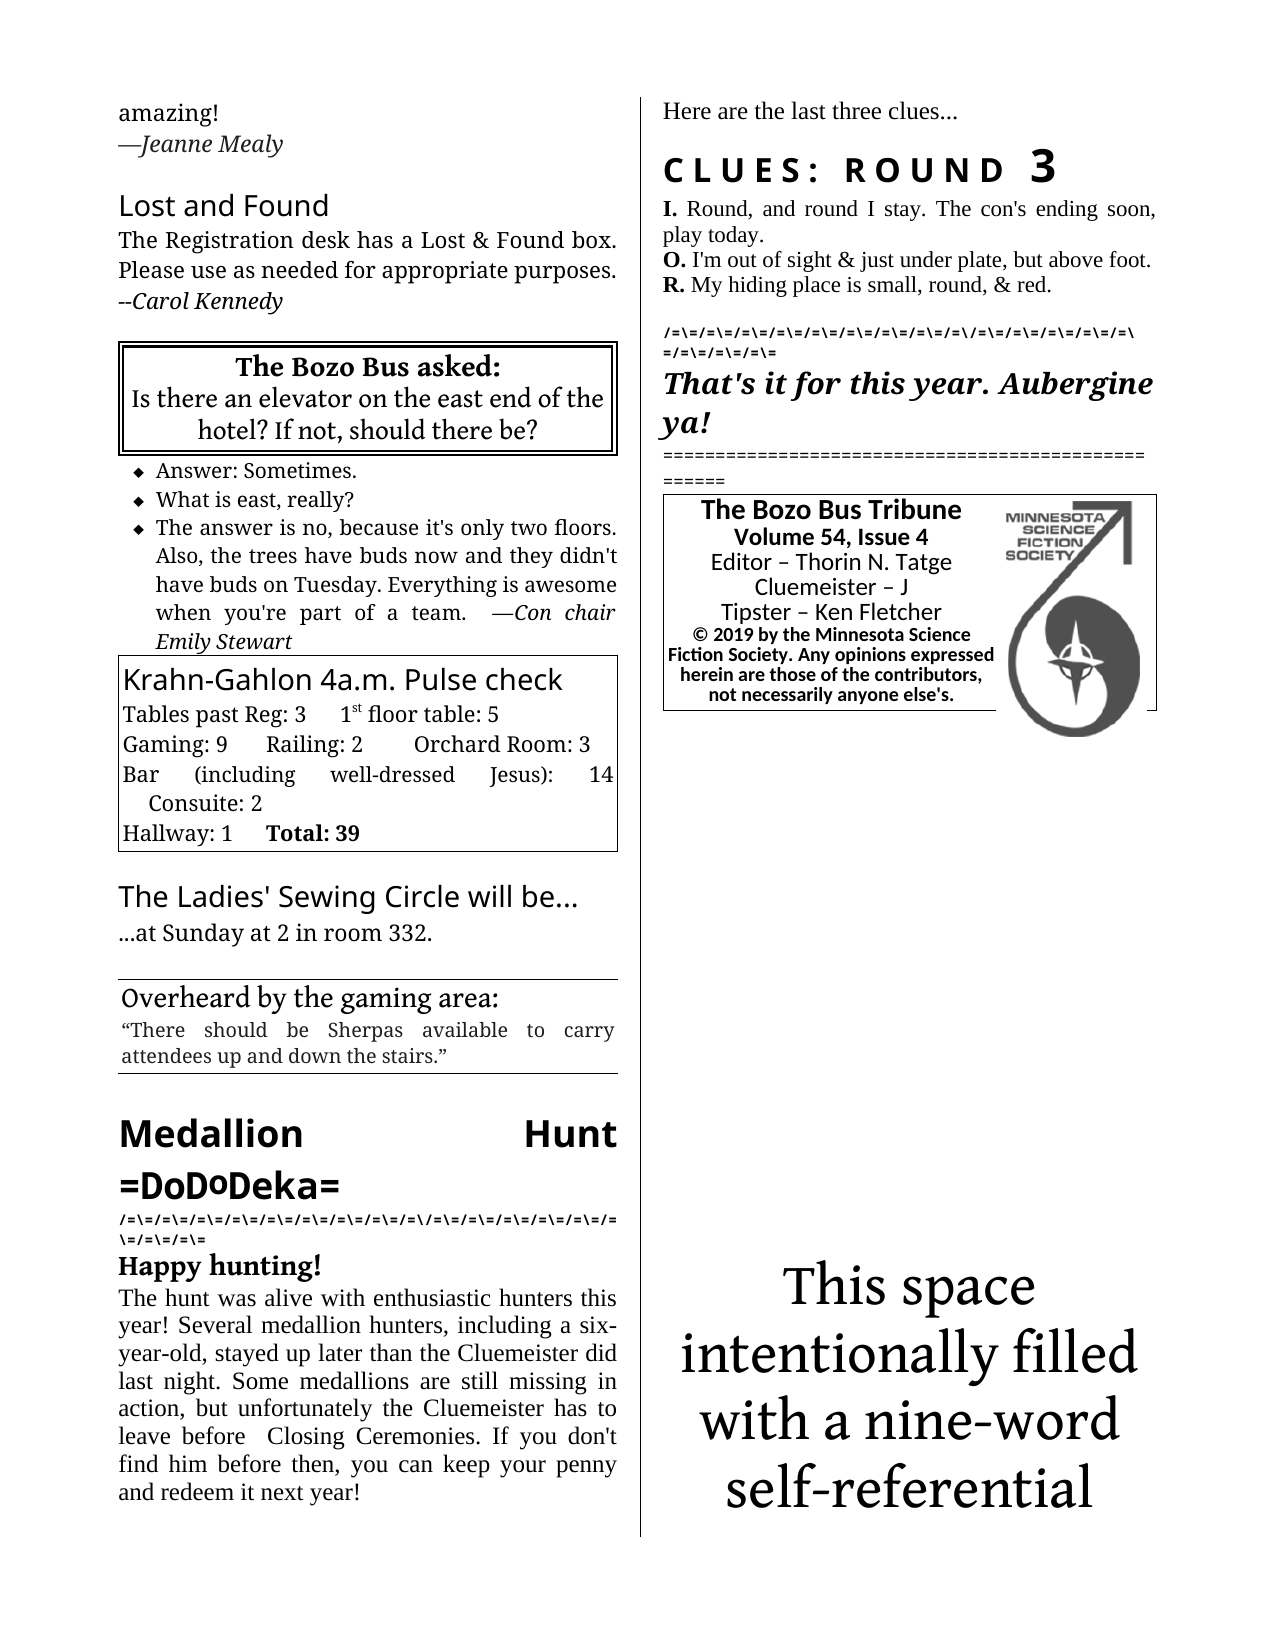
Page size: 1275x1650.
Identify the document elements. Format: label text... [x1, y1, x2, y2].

text —Jeanne Mealy [118, 128, 618, 159]
text Medallion Hunt =DoDoDeka= /=\=/=\=/=\=/=\=/=\=/=\=/=\=/=\=/=\/=\=/=\=/=\=/=\=/=\=/=\=/=\=/=\= [118, 1107, 618, 1250]
text “There should be Sherpas available to carry attendees up and down the stairs.” [118, 1013, 618, 1073]
text amazing! [118, 97, 618, 128]
text Volume 54, Issue 4 [664, 523, 996, 548]
list The answer is no, because it's only two floors. Also, the trees have buds now and they didn't have buds on Tuesday. Everything is awesome when you're part of a team. —Con chair Emily Stewart [133, 513, 618, 655]
text Here are the last three clues... [663, 97, 1157, 124]
text Gaming: 9 Railing: 2 Orchard Room: 3 [119, 725, 617, 754]
text The Ladies' Sewing Circle will be... [118, 877, 618, 916]
text O. I'm out of sight & just under plate, but above foot. [663, 247, 1157, 272]
text /=\=/=\=/=\=/=\=/=\=/=\=/=\=/=\=/=\/=\=/=\=/=\=/=\=/=\=/=\=/=\=/=\= [663, 323, 1157, 363]
text Hallway: 1 Total: 39 [119, 814, 617, 851]
text C L U E S : R O U N D 3 [663, 134, 1157, 196]
text --Carol Kennedy [118, 285, 618, 316]
text The hunt was alive with enthusiastic hunters this year! Several medallion hunters, including a six-year-old, stayed up later than the Cluemeister did last night. Some medallions are still missing in action, but unfortunately the Cluemeister has to leave before Closing Ceremonies. If you don't find him before then, you can keep your penny and redeem it next year! [118, 1284, 618, 1505]
text © 2019 by the Minnesota Science Fiction Society. Any opinions expressed herein are those of the contributors, not necessarily anyone else's. [664, 623, 996, 710]
text Is there an elevator on the east end of the hotel? If not, should there be? [120, 375, 616, 454]
text Overheard by the gaming area: [118, 980, 618, 1013]
text The Registration desk has a Lost & Found box. Please use as needed for appropriate purposes. [118, 224, 618, 285]
text Happy hunting! [118, 1250, 618, 1284]
text ...at Sunday at 2 in room 332. [118, 916, 618, 948]
text Bar (including well-dressed Jesus): 14 Consuite: 2 [119, 754, 617, 814]
text ==================================================== [663, 442, 1157, 493]
text Tipster – Ken Fletcher [664, 598, 996, 623]
picture [996, 497, 1147, 741]
text This space intentionally filled with a nine-word self-referential [663, 1253, 1157, 1523]
text The Bozo Bus Tribune [664, 495, 1156, 523]
text Editor – Thorin N. Tatge [664, 548, 996, 573]
list What is east, really? [133, 485, 618, 513]
text Lost and Found [118, 185, 618, 224]
table_header [663, 711, 1014, 785]
text Tables past Reg: 3 1st floor table: 5 [119, 695, 617, 725]
text That's it for this year. Aubergine ya! [663, 363, 1157, 442]
text The Bozo Bus asked: [120, 343, 616, 375]
text Cluemeister – J [664, 573, 996, 598]
list Answer: Sometimes. [133, 456, 618, 485]
text I. Round, and round I stay. The con's ending soon, play today. [663, 196, 1157, 247]
table_header [1014, 711, 1157, 785]
text Krahn-Gahlon 4a.m. Pulse check [119, 656, 617, 695]
text R. My hiding place is small, round, & red. [663, 272, 1157, 298]
